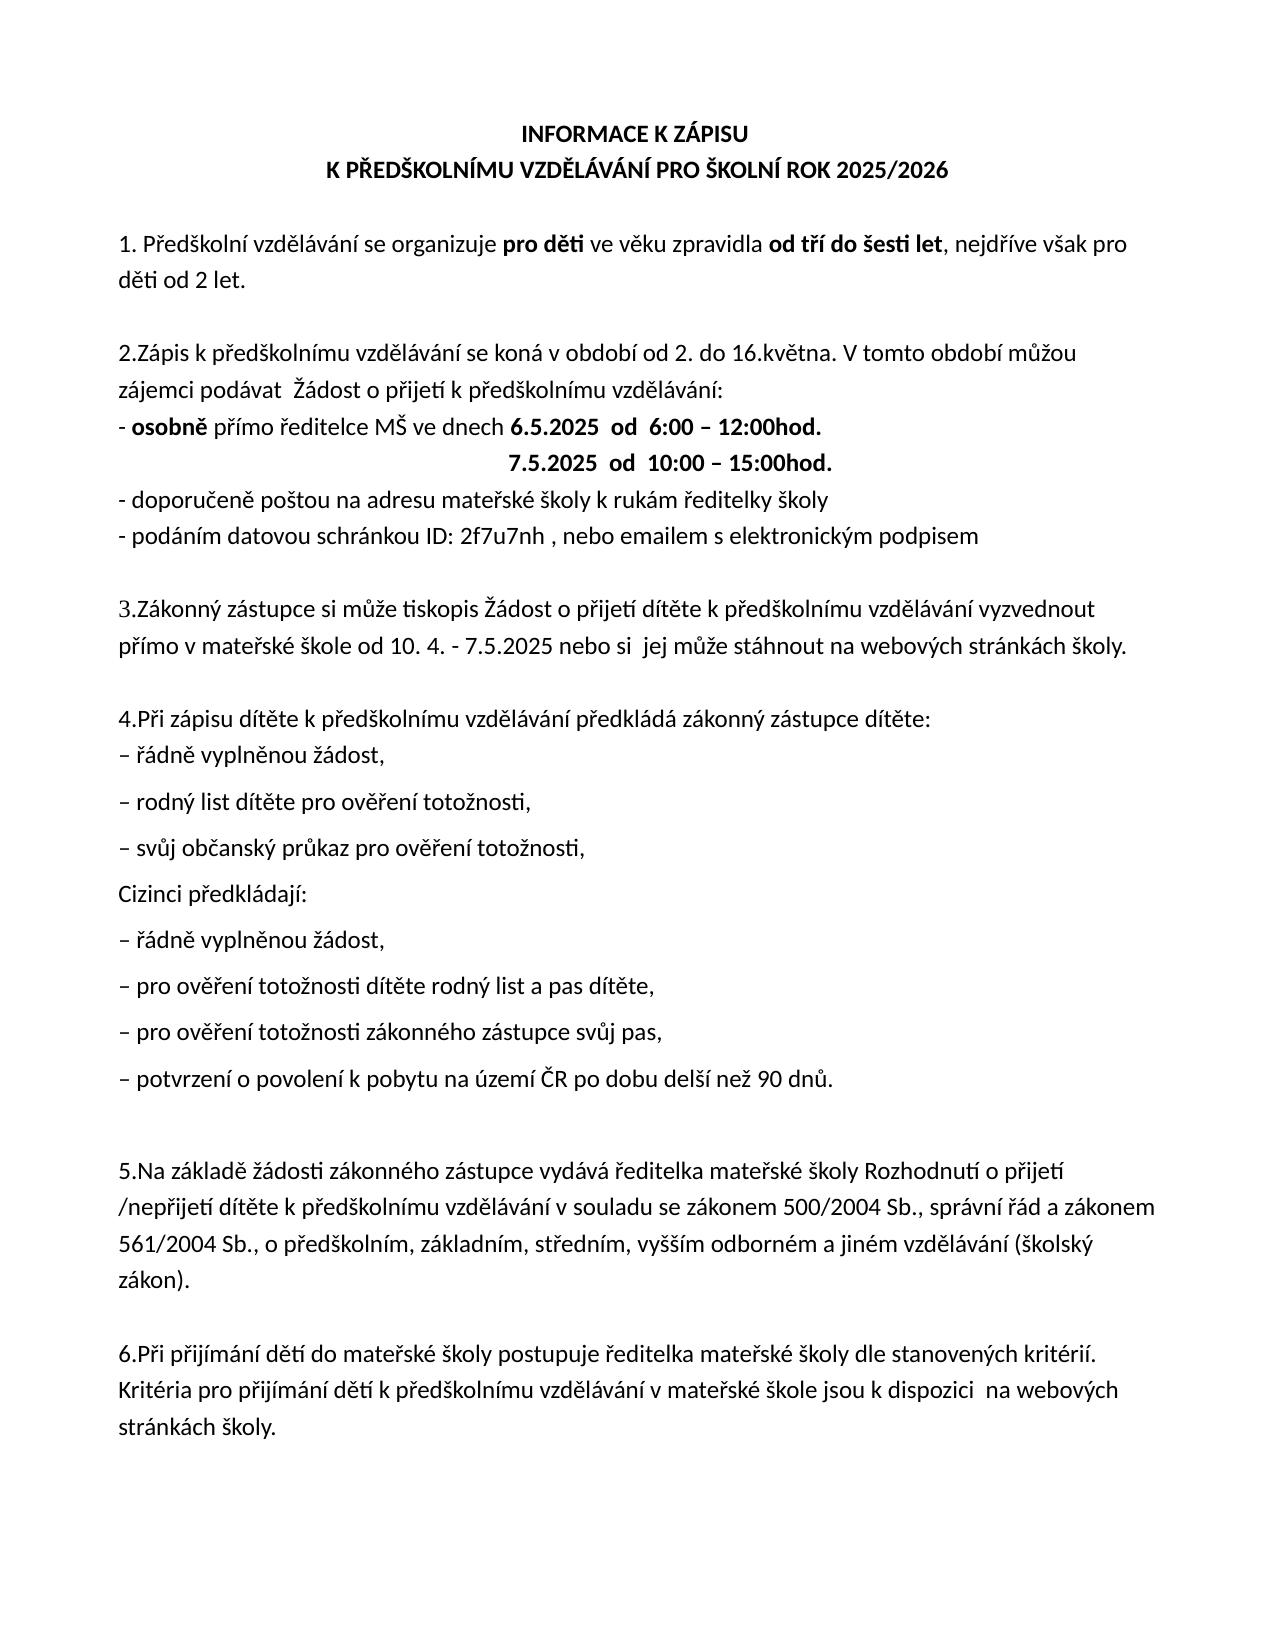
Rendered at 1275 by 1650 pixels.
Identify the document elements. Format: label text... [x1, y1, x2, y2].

list Zákonný zástupce si může tiskopis Žádost o přijetí dítěte k předškolnímu vzdělávání vyzvednout přímo v mateřské škole od 10. 4. - 7.5.2025 nebo si jej může stáhnout na webových stránkách školy. [118, 593, 1157, 661]
text 7.5.2025 od 10:00 – 15:00hod. [118, 447, 1157, 478]
list Při přijímání dětí do mateřské školy postupuje ředitelka mateřské školy dle stanovených kritérií. Kritéria pro přijímání dětí k předškolnímu vzdělávání v mateřské škole jsou k dispozici na webových stránkách školy. [118, 1338, 1157, 1441]
list INFORMACE K ZÁPISU [118, 118, 1157, 149]
list Předškolní vzdělávání se organizuje pro děti ve věku zpravidla od tří do šesti let, nejdříve však pro děti od 2 let. [118, 228, 1157, 295]
text Cizinci předkládají: [118, 878, 1157, 909]
list Na základě žádosti zákonného zástupce vydává ředitelka mateřské školy Rozhodnutí o přijetí /nepřijetí dítěte k předškolnímu vzdělávání v souladu se zákonem 500/2004 Sb., správní řád a zákonem 561/2004 Sb., o předškolním, základním, středním, vyšším odborném a jiném vzdělávání (školský zákon). [118, 1155, 1157, 1295]
list - podáním datovou schránkou ID: 2f7u7nh , nebo emailem s elektronickým podpisem [118, 520, 1157, 551]
list - osobně přímo ředitelce MŠ ve dnech 6.5.2025 od 6:00 – 12:00hod. [118, 411, 1157, 441]
list Při zápisu dítěte k předškolnímu vzdělávání předkládá zákonný zástupce dítěte: [118, 703, 1157, 734]
text – potvrzení o povolení k pobytu na území ČR po dobu delší než 90 dnů. [118, 1063, 1157, 1093]
text – svůj občanský průkaz pro ověření totožnosti, [118, 832, 1157, 862]
list K PŘEDŠKOLNÍMU VZDĚLÁVÁNÍ PRO ŠKOLNÍ ROK 2025/2026 [118, 155, 1157, 185]
list - doporučeně poštou na adresu mateřské školy k rukám ředitelky školy [118, 484, 1157, 514]
list Zápis k předškolnímu vzdělávání se koná v období od 2. do 16.května. V tomto období můžou zájemci podávat Žádost o přijetí k předškolnímu vzdělávání: [118, 337, 1157, 404]
text – řádně vyplněnou žádost, [118, 924, 1157, 955]
text – pro ověření totožnosti zákonného zástupce svůj pas, [118, 1017, 1157, 1047]
text – rodný list dítěte pro ověření totožnosti, [118, 786, 1157, 816]
text – pro ověření totožnosti dítěte rodný list a pas dítěte, [118, 970, 1157, 1001]
text – řádně vyplněnou žádost, [118, 740, 1157, 770]
